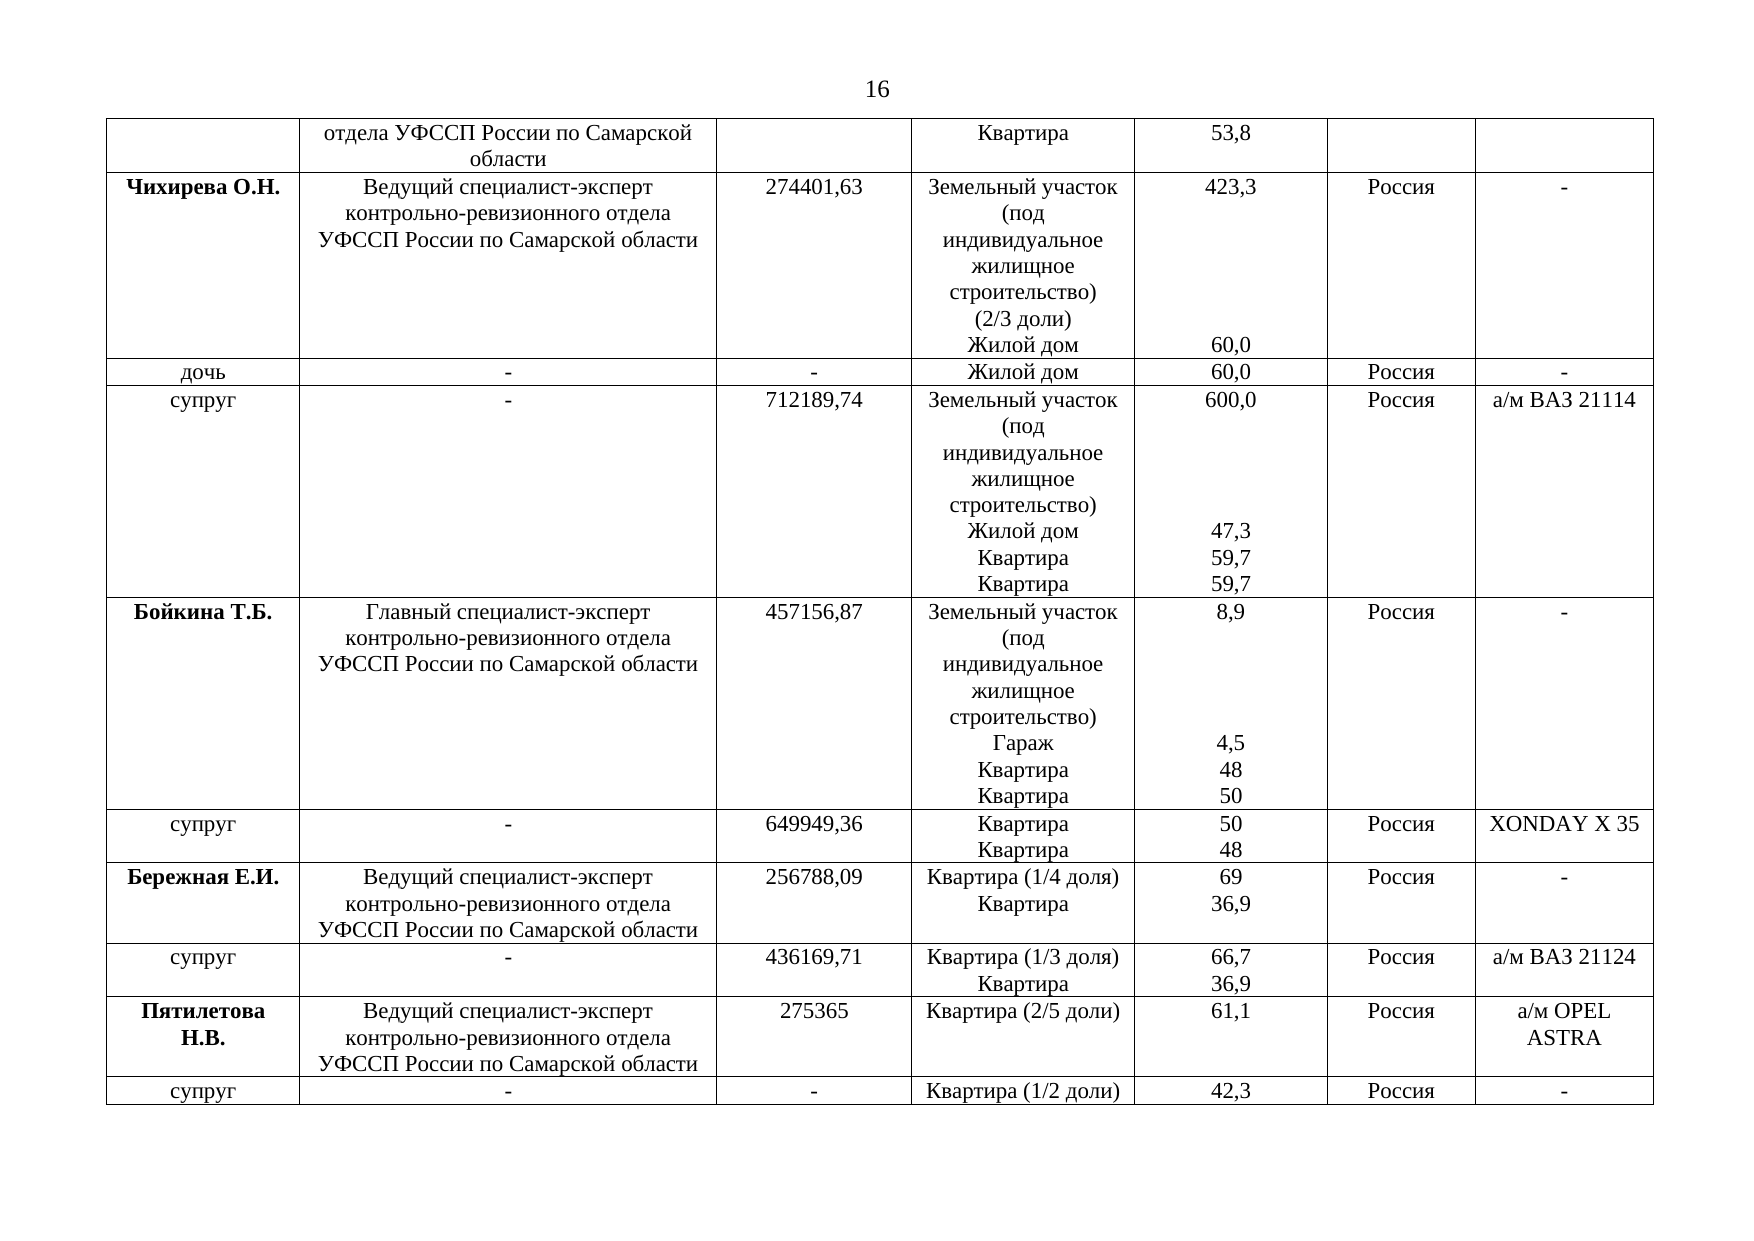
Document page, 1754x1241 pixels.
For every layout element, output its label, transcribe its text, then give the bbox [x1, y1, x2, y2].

table_cell - [300, 386, 716, 597]
table_cell супруг [107, 386, 299, 597]
table_cell Ведущий специалист-эксперт контрольно-ревизионного отдела УФССП России по Самарской области [300, 997, 716, 1076]
table_cell Россия [1328, 863, 1475, 942]
table_cell [1328, 119, 1475, 172]
table_cell 649949,36 [717, 810, 911, 862]
table_cell Россия [1328, 810, 1475, 862]
table_cell Квартира [912, 119, 1134, 172]
table_cell 8,9 4,5 48 50 [1135, 598, 1327, 808]
table_cell супруг [107, 810, 299, 862]
table_cell - [300, 944, 716, 996]
table_cell Бойкина Т.Б. [107, 598, 299, 808]
table_cell Квартира (1/3 доля) Квартира [912, 944, 1134, 996]
table_cell 600,0 47,3 59,7 59,7 [1135, 386, 1327, 597]
table_cell а/м OPEL ASTRA [1476, 997, 1653, 1076]
table_cell - [1476, 1077, 1653, 1104]
table_cell супруг [107, 1077, 299, 1104]
table_cell 712189,74 [717, 386, 911, 597]
table_cell - [1476, 598, 1653, 808]
table_cell а/м ВАЗ 21124 [1476, 944, 1653, 996]
table_cell [107, 119, 299, 172]
table_cell 275365 [717, 997, 911, 1076]
table_cell 423,3 60,0 [1135, 173, 1327, 357]
table_cell Земельный участок (под индивидуальное жилищное строительство) (2/3 доли) Жилой дом [912, 173, 1134, 357]
table_cell дочь [107, 359, 299, 385]
table_cell [717, 119, 911, 172]
table_cell Россия [1328, 997, 1475, 1076]
table_cell 256788,09 [717, 863, 911, 942]
table_cell 66,7 36,9 [1135, 944, 1327, 996]
table_cell Квартира (2/5 доли) [912, 997, 1134, 1076]
table_cell Россия [1328, 598, 1475, 808]
table_cell 274401,63 [717, 173, 911, 357]
table_cell - [1476, 863, 1653, 942]
table_cell - [300, 359, 716, 385]
table_cell Россия [1328, 359, 1475, 385]
table_cell 61,1 [1135, 997, 1327, 1076]
table_cell 436169,71 [717, 944, 911, 996]
table_cell 50 48 [1135, 810, 1327, 862]
table_cell Бережная Е.И. [107, 863, 299, 942]
table_cell Квартира Квартира [912, 810, 1134, 862]
table_cell - [717, 359, 911, 385]
table_cell Россия [1328, 944, 1475, 996]
table_cell 60,0 [1135, 359, 1327, 385]
table_cell супруг [107, 944, 299, 996]
table_cell а/м ВАЗ 21114 [1476, 386, 1653, 597]
table_cell отдела УФССП России по Самарской области [300, 119, 716, 172]
table_cell Россия [1328, 386, 1475, 597]
table_cell 53,8 [1135, 119, 1327, 172]
table_cell 457156,87 [717, 598, 911, 808]
table_cell Ведущий специалист-эксперт контрольно-ревизионного отдела УФССП России по Самарской области [300, 863, 716, 942]
table_cell - [300, 810, 716, 862]
table_cell - [1476, 173, 1653, 357]
table_cell 42,3 [1135, 1077, 1327, 1104]
table_cell Земельный участок (под индивидуальное жилищное строительство) Гараж Квартира Квартира [912, 598, 1134, 808]
table_cell Главный специалист-эксперт контрольно-ревизионного отдела УФССП России по Самарской области [300, 598, 716, 808]
table_cell - [1476, 359, 1653, 385]
table_cell Земельный участок (под индивидуальное жилищное строительство) Жилой дом Квартира Квартира [912, 386, 1134, 597]
table_cell Квартира (1/4 доля) Квартира [912, 863, 1134, 942]
table_cell Пятилетова Н.В. [107, 997, 299, 1076]
table_cell Чихирева О.Н. [107, 173, 299, 357]
table_cell Ведущий специалист-эксперт контрольно-ревизионного отдела УФССП России по Самарской области [300, 173, 716, 357]
table_cell Россия [1328, 1077, 1475, 1104]
table_cell Квартира (1/2 доли) [912, 1077, 1134, 1104]
table_cell 69 36,9 [1135, 863, 1327, 942]
table_cell Жилой дом [912, 359, 1134, 385]
table_cell - [300, 1077, 716, 1104]
table_cell - [1476, 119, 1653, 172]
table_cell Россия [1328, 173, 1475, 357]
table_cell - [717, 1077, 911, 1104]
table_cell XONDAY X 35 [1476, 810, 1653, 862]
